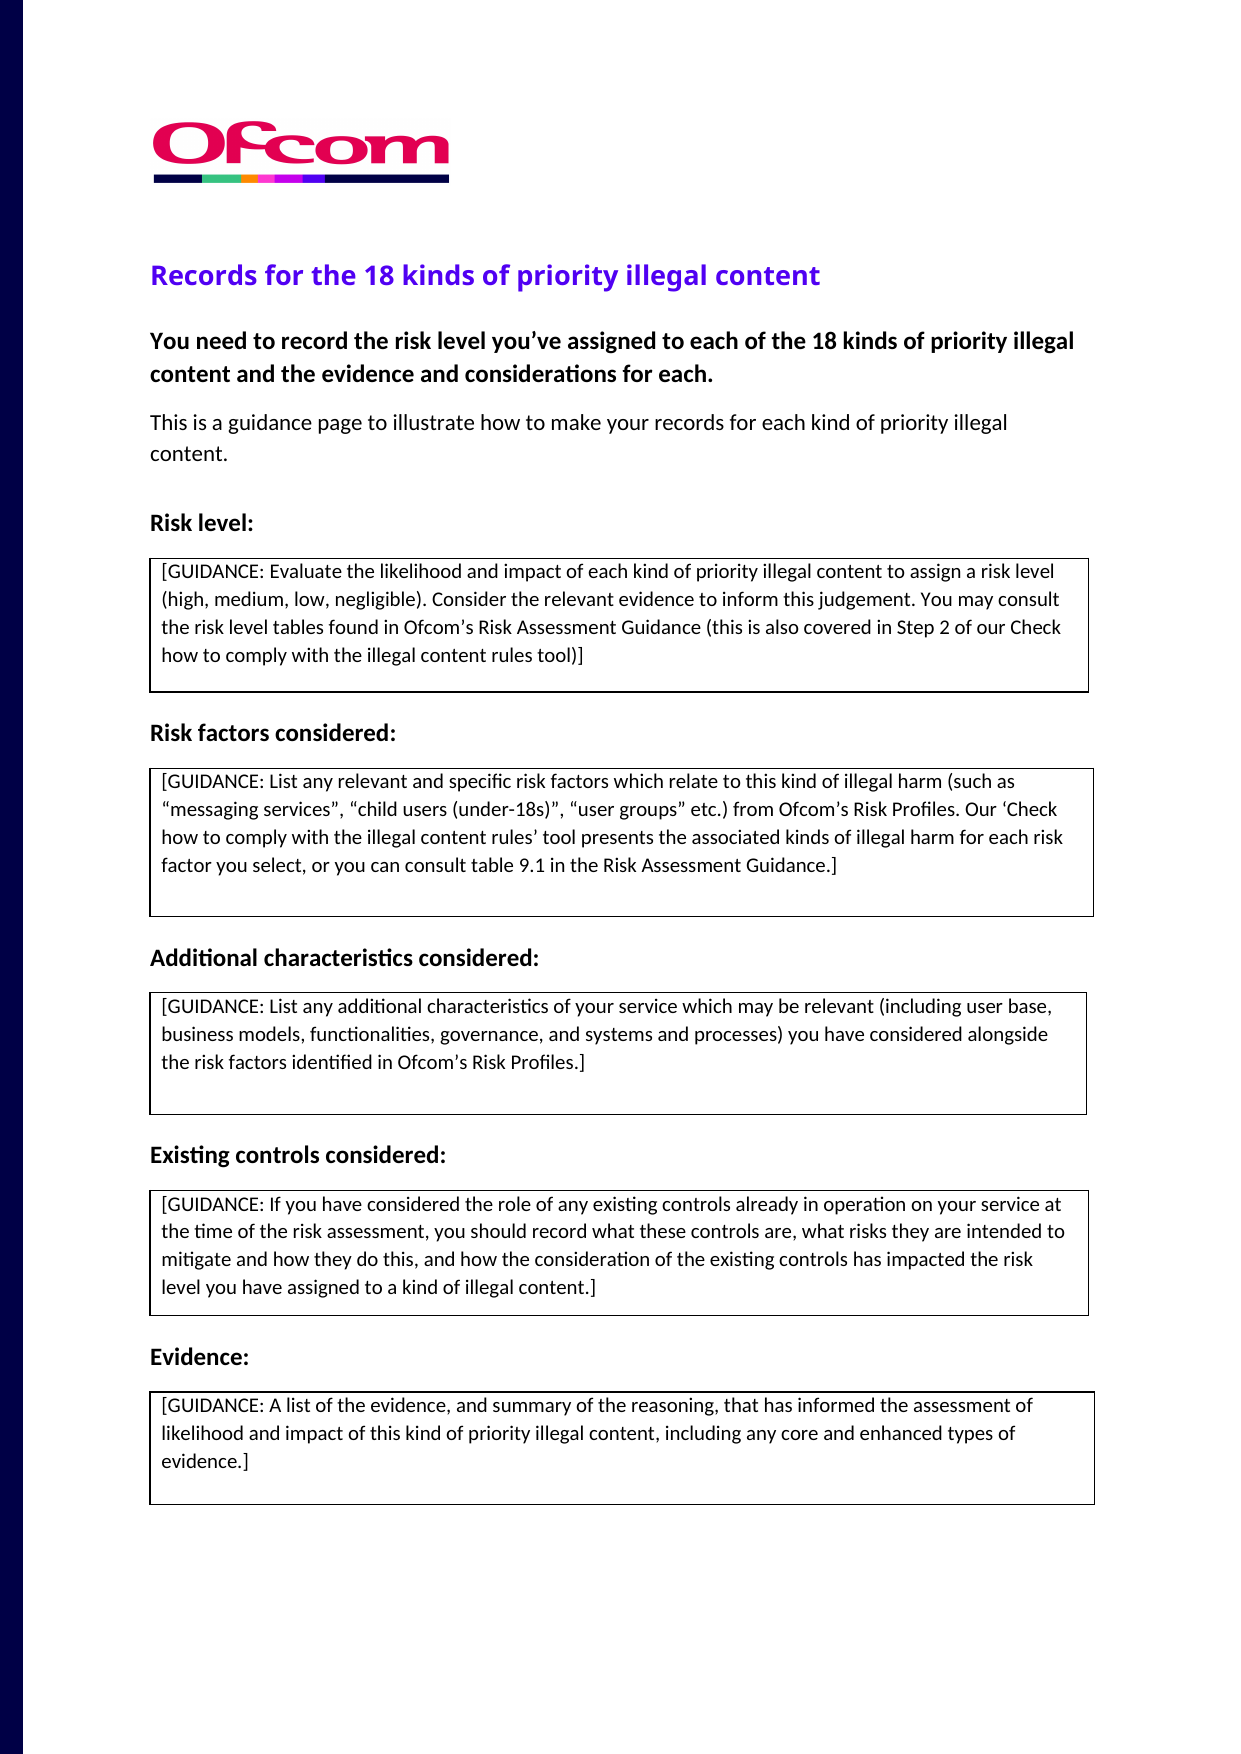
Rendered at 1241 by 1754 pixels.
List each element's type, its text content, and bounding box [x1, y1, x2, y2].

text Existing controls considered: [150, 1139, 1090, 1170]
table_header [GUIDANCE: List any relevant and specific risk factors which relate to this kind of illegal harm (such as “messaging services”, “child users (under-18s)”, “user groups” etc.) from Ofcom’s Risk Profiles. Our ‘Check how to comply with the illegal content rules’ tool presents the associated kinds of illegal harm for each risk factor you select, or you can consult table 9.1 in the Risk Assessment Guidance.] [151, 769, 1093, 916]
table_header [GUIDANCE: Evaluate the likelihood and impact of each kind of priority illegal content to assign a risk level (high, medium, low, negligible). Consider the relevant evidence to inform this judgement. You may consult the risk level tables found in Ofcom’s Risk Assessment Guidance (this is also covered in Step 2 of our Check how to comply with the illegal content rules tool)] [151, 559, 1088, 691]
text This is a guidance page to illustrate how to make your records for each kind of priority illegal content. [150, 408, 1090, 467]
text Risk factors considered: [150, 717, 1090, 748]
text You need to record the risk level you’ve assigned to each of the 18 kinds of priority illegal content and the evidence and considerations for each. [150, 325, 1090, 389]
subtitle Records for the 18 kinds of priority illegal content [150, 256, 1090, 293]
table_header [GUIDANCE: If you have considered the role of any existing controls already in operation on your service at the time of the risk assessment, you should record what these controls are, what risks they are intended to mitigate and how they do this, and how the consideration of the existing controls has impacted the risk level you have assigned to a kind of illegal content.] [151, 1191, 1088, 1315]
table_header [GUIDANCE: A list of the evidence, and summary of the reasoning, that has informed the assessment of likelihood and impact of this kind of priority illegal content, including any core and enhanced types of evidence.] [151, 1393, 1094, 1504]
text Evidence: [150, 1341, 1090, 1372]
text Additional characteristics considered: [150, 942, 1090, 973]
text Risk level: [150, 507, 1090, 538]
table_header [GUIDANCE: List any additional characteristics of your service which may be relevant (including user base, business models, functionalities, governance, and systems and processes) you have considered alongside the risk factors identified in Ofcom’s Risk Profiles.] [151, 993, 1086, 1113]
